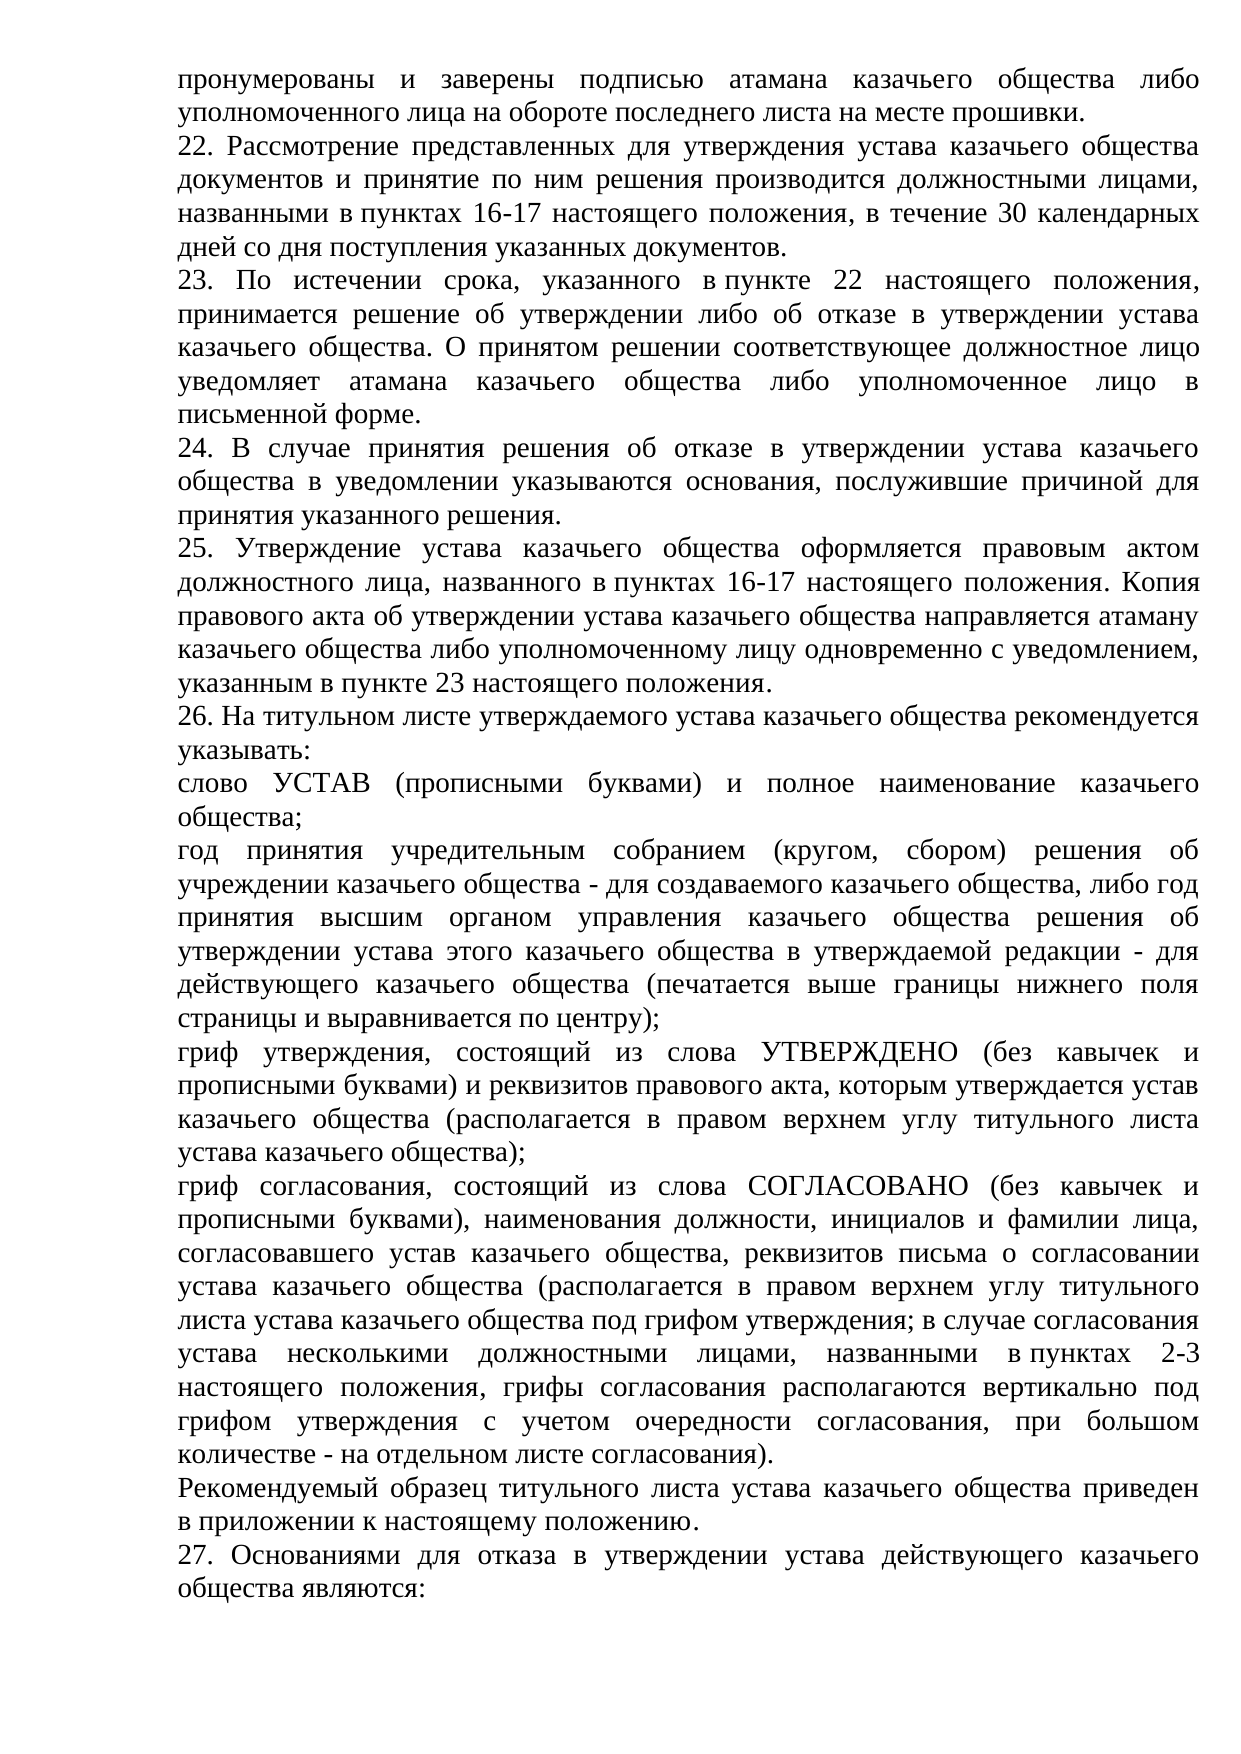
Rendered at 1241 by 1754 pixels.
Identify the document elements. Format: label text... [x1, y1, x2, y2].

text 27. Основаниями для отказа в утверждении устава действующего казачьего общества являются: [177, 1537, 1200, 1604]
text 23. По истечении срока, указанного в пункте 22 настоящего положения, принимается решение об утверждении либо об отказе в утверждении устава казачьего общества. О принятом решении соответствующее должностное лицо уведомляет атамана казачьего общества либо уполномоченное лицо в письменной форме. [177, 262, 1200, 430]
text год принятия учредительным собранием (кругом, сбором) решения об учреждении казачьего общества - для создаваемого казачьего общества, либо год принятия высшим органом управления казачьего общества решения об утверждении устава этого казачьего общества в утверждаемой редакции - для действующего казачьего общества (печатается выше границы нижнего поля страницы и выравнивается по центру); [177, 832, 1200, 1034]
text 24. В случае принятия решения об отказе в утверждении устава казачьего общества в уведомлении указываются основания, послужившие причиной для принятия указанного решения. [177, 430, 1200, 531]
text гриф согласования, состоящий из слова СОГЛАСОВАНО (без кавычек и прописными буквами), наименования должности, инициалов и фамилии лица, согласовавшего устав казачьего общества, реквизитов письма о согласовании устава казачьего общества (располагается в правом верхнем углу титульного листа устава казачьего общества под грифом утверждения; в случае согласования устава несколькими должностными лицами, названными в пунктах 2-3 настоящего положения, грифы согласования располагаются вертикально под грифом утверждения с учетом очередности согласования, при большом количестве - на отдельном листе согласования). [177, 1168, 1200, 1470]
text Рекомендуемый образец титульного листа устава казачьего общества приведен в приложении к настоящему положению. [177, 1470, 1200, 1537]
text 22. Рассмотрение представленных для утверждения устава казачьего общества документов и принятие по ним решения производится должностными лицами, названными в пунктах 16-17 настоящего положения, в течение 30 календарных дней со дня поступления указанных документов. [177, 128, 1200, 262]
text пронумерованы и заверены подписью атамана казачьего общества либо уполномоченного лица на обороте последнего листа на месте прошивки. [177, 61, 1200, 128]
text слово УСТАВ (прописными буквами) и полное наименование казачьего общества; [177, 765, 1200, 832]
text 25. Утверждение устава казачьего общества оформляется правовым актом должностного лица, названного в пунктах 16-17 настоящего положения. Копия правового акта об утверждении устава казачьего общества направляется атаману казачьего общества либо уполномоченному лицу одновременно с уведомлением, указанным в пункте 23 настоящего положения. [177, 531, 1200, 698]
text 26. На титульном листе утверждаемого устава казачьего общества рекомендуется указывать: [177, 698, 1200, 765]
text гриф утверждения, состоящий из слова УТВЕРЖДЕНО (без кавычек и прописными буквами) и реквизитов правового акта, которым утверждается устав казачьего общества (располагается в правом верхнем углу титульного листа устава казачьего общества); [177, 1034, 1200, 1168]
